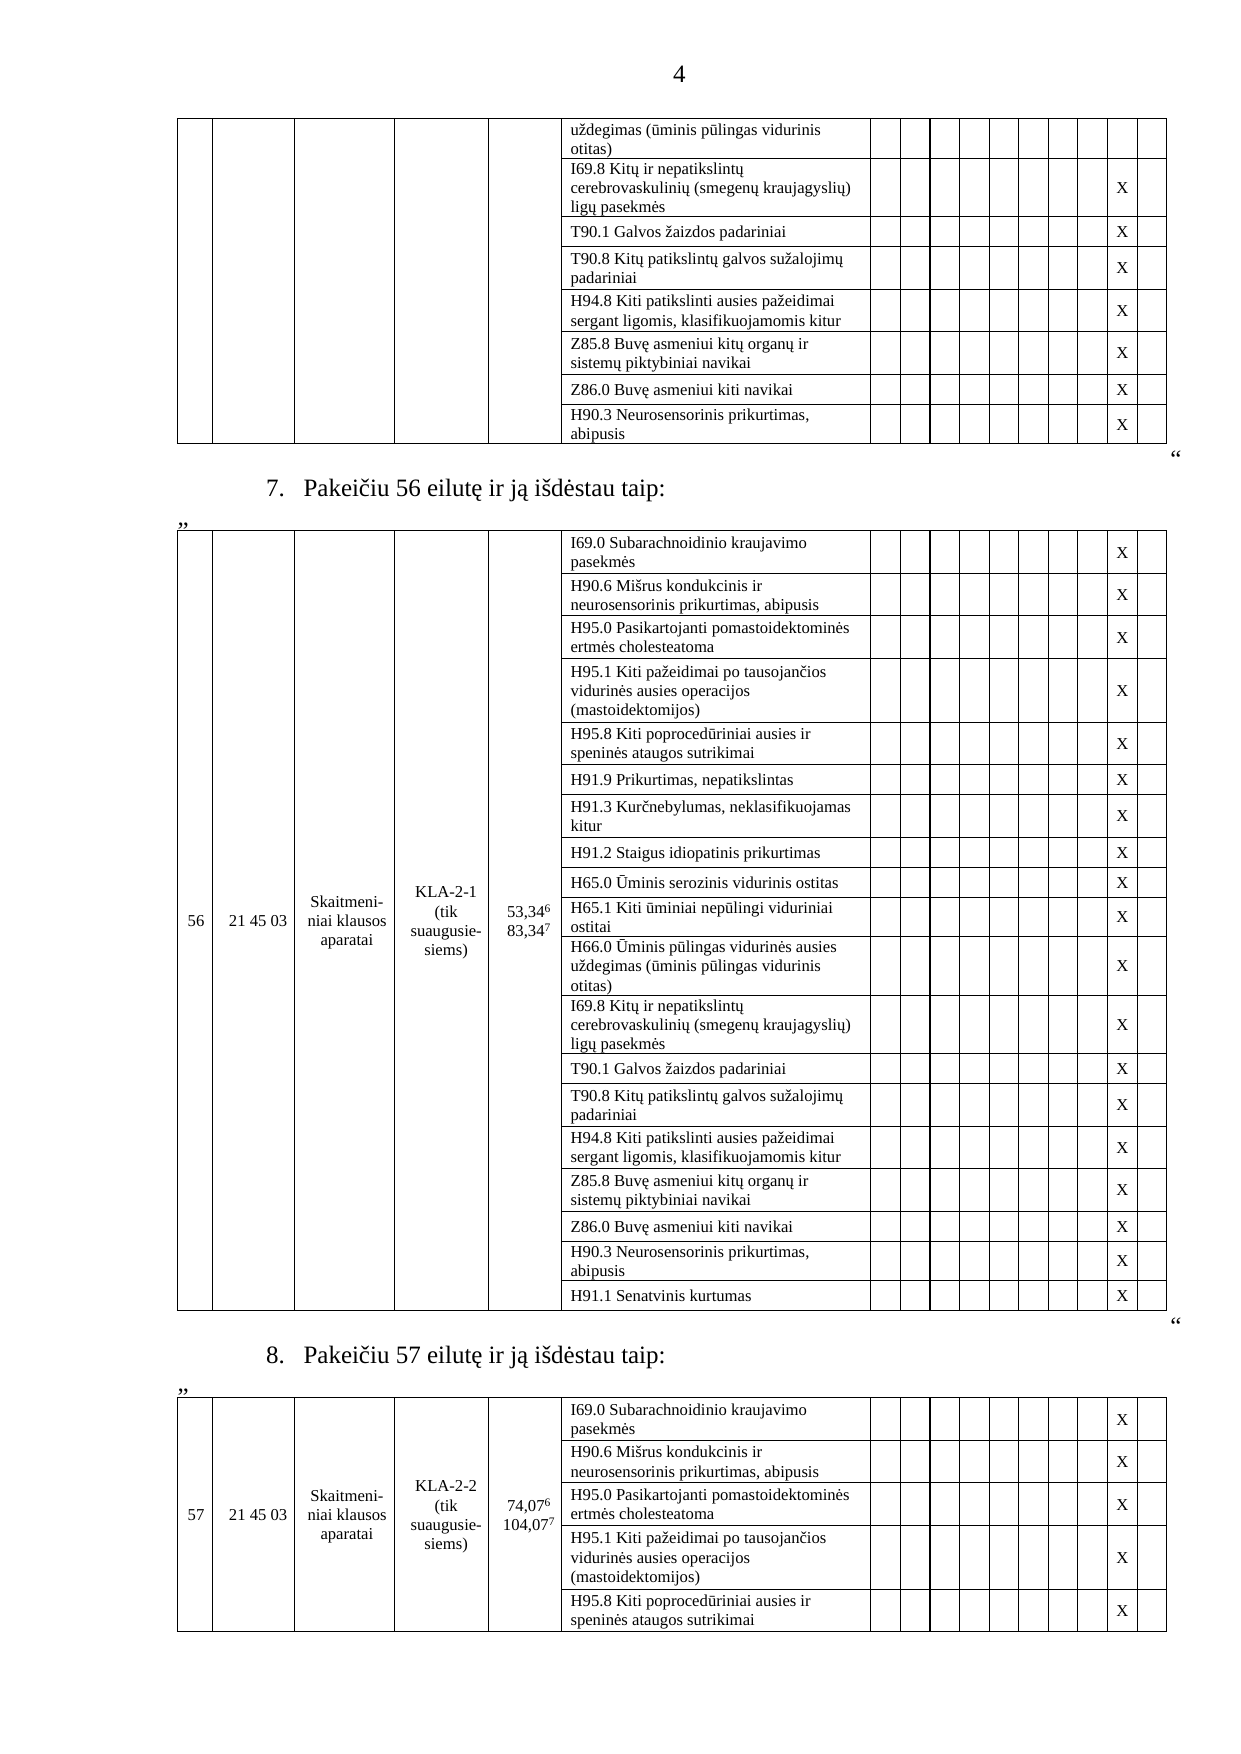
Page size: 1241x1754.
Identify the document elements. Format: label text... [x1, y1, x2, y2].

table_header [1049, 1398, 1077, 1440]
table_cell [901, 795, 929, 837]
table_cell [1078, 159, 1107, 216]
table_cell [931, 119, 959, 158]
table_cell [1019, 159, 1048, 216]
table_cell [1138, 1242, 1166, 1280]
table_cell [1019, 996, 1048, 1053]
table_header 56 [178, 531, 212, 1310]
table_cell [990, 405, 1018, 443]
table_cell [1138, 659, 1166, 722]
table_cell [1138, 119, 1166, 158]
table_cell [931, 574, 959, 615]
table_cell [990, 1084, 1018, 1126]
table_cell [1019, 1242, 1048, 1280]
table_cell [960, 838, 989, 867]
table_cell [931, 838, 959, 867]
table_cell [1078, 723, 1107, 764]
table_cell [1078, 898, 1107, 936]
text “ [177, 444, 1181, 473]
table_cell [1019, 765, 1048, 794]
table_cell [1049, 1212, 1077, 1241]
table_cell [1049, 1127, 1077, 1168]
table_cell [871, 1127, 900, 1168]
table_cell [1138, 898, 1166, 936]
table_header [1078, 531, 1107, 573]
table_cell [1019, 937, 1048, 994]
table_cell [1049, 247, 1077, 289]
table_cell [1019, 119, 1048, 158]
table_cell [1049, 1084, 1077, 1126]
table_cell [1019, 290, 1048, 331]
table_cell [1138, 332, 1166, 374]
table_cell [990, 868, 1018, 897]
table_cell T90.1 Galvos žaizdos padariniai [562, 217, 870, 246]
table_cell [1138, 795, 1166, 837]
table_header 57 [178, 1398, 212, 1631]
table_cell [1078, 996, 1107, 1053]
table_cell X [1108, 1483, 1137, 1525]
table_cell [1019, 1526, 1048, 1588]
table_cell [1138, 937, 1166, 994]
table_cell Z86.0 Buvę asmeniui kiti navikai [562, 375, 870, 404]
table_cell [871, 795, 900, 837]
table_cell [1138, 1169, 1166, 1211]
table_cell [901, 868, 929, 897]
table_cell [1078, 290, 1107, 331]
table_cell [960, 996, 989, 1053]
table_cell X [1108, 290, 1137, 331]
table_cell [990, 119, 1018, 158]
table_header [1138, 1398, 1166, 1440]
table_header [1078, 1398, 1107, 1440]
table_cell [931, 898, 959, 936]
table_cell [990, 574, 1018, 615]
table_cell [1049, 159, 1077, 216]
table_cell H95.0 Pasikartojanti pomastoidektominės ertmės cholesteatoma [562, 1483, 870, 1525]
table_cell [1078, 838, 1107, 867]
table_cell [871, 217, 900, 246]
table_cell [901, 574, 929, 615]
table_cell [901, 119, 929, 158]
table_cell [1138, 405, 1166, 443]
table_cell [990, 795, 1018, 837]
table_cell X [1108, 1127, 1137, 1168]
table_cell [1138, 838, 1166, 867]
table_cell [931, 795, 959, 837]
table_cell [901, 159, 929, 216]
table_cell [1138, 574, 1166, 615]
table_header [1019, 1398, 1048, 1440]
table_cell [871, 868, 900, 897]
table_cell [901, 937, 929, 994]
table_header [931, 531, 959, 573]
table_cell H91.3 Kurčnebylumas, neklasifikuojamas kitur [562, 795, 870, 837]
table_cell [931, 765, 959, 794]
table_cell [1019, 1169, 1048, 1211]
table_cell [960, 375, 989, 404]
table_cell [931, 616, 959, 658]
table_cell [960, 868, 989, 897]
table_cell X [1108, 1590, 1137, 1631]
table_cell [901, 217, 929, 246]
table_cell [990, 1590, 1018, 1631]
table_cell [1049, 217, 1077, 246]
table_cell [1138, 1441, 1166, 1482]
table_cell [1078, 659, 1107, 722]
table_cell [1019, 616, 1048, 658]
table_cell [990, 217, 1018, 246]
table_cell [1138, 996, 1166, 1053]
table_cell [1019, 247, 1048, 289]
table_cell [931, 1127, 959, 1168]
table_cell Z85.8 Buvę asmeniui kitų organų ir sistemų piktybiniai navikai [562, 1169, 870, 1211]
table_header [901, 531, 929, 573]
table_header [213, 119, 294, 443]
table_cell [1078, 1127, 1107, 1168]
table_cell [990, 1169, 1018, 1211]
table_cell [1019, 217, 1048, 246]
table_cell [1019, 1084, 1048, 1126]
table_cell [871, 1084, 900, 1126]
table_cell H90.3 Neurosensorinis prikurtimas, abipusis [562, 405, 870, 443]
table_cell X [1108, 1242, 1137, 1280]
table_cell [960, 332, 989, 374]
table_cell [1138, 1084, 1166, 1126]
table_cell [1049, 1590, 1077, 1631]
table_header I69.0 Subarachnoidinio kraujavimo pasekmės [562, 531, 870, 573]
table_cell [960, 937, 989, 994]
table_cell [990, 159, 1018, 216]
table_cell [901, 1526, 929, 1588]
table_header Skaitmeni- niai klausos aparatai [295, 1398, 394, 1631]
table_cell [1108, 119, 1137, 158]
table_cell [960, 1242, 989, 1280]
table_cell [1078, 405, 1107, 443]
table_cell [1078, 765, 1107, 794]
table_cell [1078, 1242, 1107, 1280]
table_cell [1078, 868, 1107, 897]
table_cell [1138, 1054, 1166, 1083]
table_cell X [1108, 659, 1137, 722]
table_cell [931, 723, 959, 764]
table_cell [901, 1127, 929, 1168]
table_cell [1019, 838, 1048, 867]
table_cell [990, 838, 1018, 867]
table_cell [1019, 1054, 1048, 1083]
table_cell [871, 574, 900, 615]
table_cell X [1108, 1281, 1137, 1310]
table_cell [1049, 659, 1077, 722]
table_header I69.0 Subarachnoidinio kraujavimo pasekmės [562, 1398, 870, 1440]
table_cell H95.1 Kiti pažeidimai po tausojančios vidurinės ausies operacijos (mastoidektomijos) [562, 1526, 870, 1588]
table_header 74,076 104,077 [489, 1398, 561, 1631]
table_cell [1138, 1281, 1166, 1310]
table_cell [1049, 405, 1077, 443]
table_cell [990, 1526, 1018, 1588]
table_cell [1078, 1281, 1107, 1310]
table_cell X [1108, 1084, 1137, 1126]
table_cell [901, 1212, 929, 1241]
table_cell [901, 1054, 929, 1083]
table_cell [1049, 375, 1077, 404]
table_cell [901, 616, 929, 658]
table_header [990, 1398, 1018, 1440]
table_cell [960, 1281, 989, 1310]
table_cell [990, 1483, 1018, 1525]
table_cell [931, 659, 959, 722]
table_cell [1078, 1526, 1107, 1588]
table_cell [960, 659, 989, 722]
table_cell [871, 1483, 900, 1525]
table_cell [1019, 898, 1048, 936]
table_cell H95.1 Kiti pažeidimai po tausojančios vidurinės ausies operacijos (mastoidektomijos) [562, 659, 870, 722]
table_cell [871, 1526, 900, 1588]
table_cell [960, 616, 989, 658]
table_cell [1078, 1590, 1107, 1631]
table_cell H91.9 Prikurtimas, nepatikslintas [562, 765, 870, 794]
table_cell [960, 1483, 989, 1525]
table_header [1049, 531, 1077, 573]
table_cell [931, 868, 959, 897]
table_cell [1049, 1526, 1077, 1588]
table_cell [1049, 868, 1077, 897]
table_cell [1019, 723, 1048, 764]
table_cell [1078, 332, 1107, 374]
table_cell [871, 996, 900, 1053]
table_cell [1049, 1441, 1077, 1482]
table_cell [901, 996, 929, 1053]
table_cell [931, 1526, 959, 1588]
table_cell X [1108, 996, 1137, 1053]
table_cell X [1108, 332, 1137, 374]
table_cell [1049, 898, 1077, 936]
table_cell [901, 1483, 929, 1525]
table_cell [931, 332, 959, 374]
table_cell [871, 659, 900, 722]
table_cell [1078, 1054, 1107, 1083]
table_cell [871, 723, 900, 764]
table_cell X [1108, 765, 1137, 794]
table_header [1019, 531, 1048, 573]
table_cell [990, 1281, 1018, 1310]
table_cell [1049, 332, 1077, 374]
text 7. Pakeičiu 56 eilutę ir ją išdėstau taip: [266, 473, 1181, 502]
table_cell [871, 616, 900, 658]
table_cell [901, 838, 929, 867]
table_cell X [1108, 795, 1137, 837]
table_header [960, 531, 989, 573]
table_cell [1138, 1127, 1166, 1168]
table_cell [960, 247, 989, 289]
table_header KLA-2-2 (tik suaugusie-siems) [395, 1398, 488, 1631]
table_header [990, 531, 1018, 573]
table_cell [1049, 574, 1077, 615]
table_cell X [1108, 1526, 1137, 1588]
table_header [295, 119, 394, 443]
table_cell [901, 290, 929, 331]
table_cell I69.8 Kitų ir nepatikslintų cerebrovaskulinių (smegenų kraujagyslių) ligų pasekmės [562, 996, 870, 1053]
table_cell [1138, 375, 1166, 404]
table_cell X [1108, 405, 1137, 443]
table_cell [990, 290, 1018, 331]
table_cell [871, 898, 900, 936]
text 8. Pakeičiu 57 eilutę ir ją išdėstau taip: [266, 1340, 1181, 1368]
table_cell [990, 996, 1018, 1053]
table_header 21 45 03 [213, 531, 294, 1310]
table_cell [990, 247, 1018, 289]
table_cell [871, 1441, 900, 1482]
table_cell T90.8 Kitų patikslintų galvos sužalojimų padariniai [562, 247, 870, 289]
table_cell [1049, 723, 1077, 764]
table_cell [931, 159, 959, 216]
table_cell [931, 217, 959, 246]
table_cell [1049, 795, 1077, 837]
table_cell X [1108, 247, 1137, 289]
table_cell [1078, 937, 1107, 994]
table_cell [960, 1441, 989, 1482]
table_cell [1049, 1169, 1077, 1211]
table_cell [1138, 247, 1166, 289]
table_cell [960, 1526, 989, 1588]
table_cell [931, 1169, 959, 1211]
table_cell [931, 290, 959, 331]
table_cell H65.1 Kiti ūminiai nepūlingi viduriniai ostitai [562, 898, 870, 936]
table_cell [871, 1169, 900, 1211]
table_cell [1049, 119, 1077, 158]
table_cell [1078, 1169, 1107, 1211]
table_cell H90.3 Neurosensorinis prikurtimas, abipusis [562, 1242, 870, 1280]
table_cell I69.8 Kitų ir nepatikslintų cerebrovaskulinių (smegenų kraujagyslių) ligų pasekmės [562, 159, 870, 216]
table_cell [871, 1281, 900, 1310]
table_cell [1078, 247, 1107, 289]
table_cell T90.8 Kitų patikslintų galvos sužalojimų padariniai [562, 1084, 870, 1126]
table_cell X [1108, 1212, 1137, 1241]
table_cell [990, 1242, 1018, 1280]
table_cell X [1108, 937, 1137, 994]
table_cell X [1108, 616, 1137, 658]
table_cell H95.8 Kiti poprocedūriniai ausies ir speninės ataugos sutrikimai [562, 1590, 870, 1631]
table_cell [931, 405, 959, 443]
table_cell [990, 659, 1018, 722]
table_cell [1019, 1483, 1048, 1525]
table_cell [901, 898, 929, 936]
table_cell X [1108, 868, 1137, 897]
table_cell [960, 217, 989, 246]
table_cell [1138, 1526, 1166, 1588]
table_cell [960, 405, 989, 443]
table_cell [931, 1212, 959, 1241]
table_cell [871, 1590, 900, 1631]
table_cell [901, 375, 929, 404]
table_header [960, 1398, 989, 1440]
table_cell [1019, 1441, 1048, 1482]
table_cell H91.2 Staigus idiopatinis prikurtimas [562, 838, 870, 867]
table_cell H66.0 Ūminis pūlingas vidurinės ausies uždegimas (ūminis pūlingas vidurinis otitas) [562, 937, 870, 994]
table_cell H65.0 Ūminis serozinis vidurinis ostitas [562, 868, 870, 897]
table_cell [1019, 405, 1048, 443]
table_cell [931, 1054, 959, 1083]
table_cell [1138, 765, 1166, 794]
table_cell [1078, 1212, 1107, 1241]
table_header Skaitmeni- niai klausos aparatai [295, 531, 394, 1310]
table_cell [960, 290, 989, 331]
table_header X [1108, 1398, 1137, 1440]
table_cell [1019, 1212, 1048, 1241]
table_cell [901, 1441, 929, 1482]
table_cell [901, 332, 929, 374]
table_cell [1019, 1127, 1048, 1168]
table_cell [871, 765, 900, 794]
table_cell [1078, 217, 1107, 246]
table_cell [990, 1212, 1018, 1241]
table_cell [990, 765, 1018, 794]
table_cell [1138, 868, 1166, 897]
table_cell [871, 247, 900, 289]
table_cell [1078, 616, 1107, 658]
text „ [177, 502, 1181, 530]
table_cell Z85.8 Buvę asmeniui kitų organų ir sistemų piktybiniai navikai [562, 332, 870, 374]
table_cell [901, 765, 929, 794]
table_cell [931, 1590, 959, 1631]
table_cell [1049, 1242, 1077, 1280]
table_cell [1019, 795, 1048, 837]
table_cell [990, 616, 1018, 658]
table_header [178, 119, 212, 443]
text “ [177, 1311, 1181, 1340]
table_cell X [1108, 159, 1137, 216]
table_cell [901, 1084, 929, 1126]
table_cell [871, 1054, 900, 1083]
table_cell [960, 1169, 989, 1211]
table_cell [871, 375, 900, 404]
table_cell [1049, 1054, 1077, 1083]
table_cell [1138, 1590, 1166, 1631]
table_cell [1078, 1483, 1107, 1525]
table_cell [901, 405, 929, 443]
table_cell [1078, 795, 1107, 837]
table_cell [1049, 616, 1077, 658]
table_cell [990, 937, 1018, 994]
table_cell [931, 937, 959, 994]
table_cell [901, 723, 929, 764]
table_cell X [1108, 838, 1137, 867]
table_cell T90.1 Galvos žaizdos padariniai [562, 1054, 870, 1083]
table_cell [990, 1127, 1018, 1168]
table_cell [1049, 1281, 1077, 1310]
table_cell [990, 1441, 1018, 1482]
table_cell [1078, 574, 1107, 615]
table_cell [960, 765, 989, 794]
table_header 53,346 83,347 [489, 531, 561, 1310]
table_cell [1078, 119, 1107, 158]
table_cell uždegimas (ūminis pūlingas vidurinis otitas) [562, 119, 870, 158]
table_cell [1078, 1084, 1107, 1126]
table_cell [1019, 1590, 1048, 1631]
table_cell [871, 290, 900, 331]
table_cell [960, 1084, 989, 1126]
table_cell [1078, 1441, 1107, 1482]
table_cell [871, 1242, 900, 1280]
table_cell [960, 574, 989, 615]
table_cell X [1108, 217, 1137, 246]
table_cell X [1108, 1169, 1137, 1211]
table_cell H94.8 Kiti patikslinti ausies pažeidimai sergant ligomis, klasifikuojamomis kitur [562, 290, 870, 331]
table_cell [1049, 290, 1077, 331]
table_cell [960, 1054, 989, 1083]
table_cell [960, 795, 989, 837]
table_cell [1019, 574, 1048, 615]
table_cell [1138, 217, 1166, 246]
table_cell [871, 838, 900, 867]
table_cell [1049, 838, 1077, 867]
table_cell [1019, 375, 1048, 404]
table_cell [960, 1590, 989, 1631]
table_cell H95.0 Pasikartojanti pomastoidektominės ertmės cholesteatoma [562, 616, 870, 658]
table_cell [1019, 1281, 1048, 1310]
table_header 21 45 03 [213, 1398, 294, 1631]
table_cell H90.6 Mišrus kondukcinis ir neurosensorinis prikurtimas, abipusis [562, 574, 870, 615]
table_cell [1019, 332, 1048, 374]
table_cell [871, 119, 900, 158]
text „ [177, 1368, 1181, 1397]
table_cell [901, 1169, 929, 1211]
table_header X [1108, 531, 1137, 573]
table_cell [1019, 868, 1048, 897]
table_cell Z86.0 Buvę asmeniui kiti navikai [562, 1212, 870, 1241]
table_cell [1019, 659, 1048, 722]
table_cell [1138, 723, 1166, 764]
table_header [901, 1398, 929, 1440]
table_cell H94.8 Kiti patikslinti ausies pažeidimai sergant ligomis, klasifikuojamomis kitur [562, 1127, 870, 1168]
table_header [871, 531, 900, 573]
table_cell [1078, 375, 1107, 404]
table_cell X [1108, 723, 1137, 764]
table_header [489, 119, 561, 443]
table_cell [1138, 1483, 1166, 1525]
table_header [1138, 531, 1166, 573]
table_cell X [1108, 1054, 1137, 1083]
table_header [871, 1398, 900, 1440]
table_header [395, 119, 488, 443]
table_cell H90.6 Mišrus kondukcinis ir neurosensorinis prikurtimas, abipusis [562, 1441, 870, 1482]
table_cell [871, 405, 900, 443]
table_cell [990, 1054, 1018, 1083]
table_cell [960, 723, 989, 764]
table_cell [931, 375, 959, 404]
table_cell [871, 159, 900, 216]
table_cell [931, 1281, 959, 1310]
table_cell [990, 898, 1018, 936]
table_header [931, 1398, 959, 1440]
table_cell X [1108, 574, 1137, 615]
table_cell [901, 1590, 929, 1631]
table_cell [931, 1483, 959, 1525]
table_header KLA-2-1 (tik suaugusie-siems) [395, 531, 488, 1310]
table_cell [901, 1281, 929, 1310]
table_cell X [1108, 375, 1137, 404]
table_cell [1138, 616, 1166, 658]
table_cell [960, 119, 989, 158]
table_cell [990, 723, 1018, 764]
table_cell [960, 1212, 989, 1241]
table_cell [871, 332, 900, 374]
table_cell [990, 375, 1018, 404]
table_cell H91.1 Senatvinis kurtumas [562, 1281, 870, 1310]
table_cell [1049, 996, 1077, 1053]
table_cell [990, 332, 1018, 374]
table_cell [1049, 1483, 1077, 1525]
table_cell [871, 937, 900, 994]
table_cell [931, 1084, 959, 1126]
table_cell [931, 996, 959, 1053]
table_cell [901, 659, 929, 722]
table_cell [931, 1242, 959, 1280]
table_cell [931, 1441, 959, 1482]
table_cell [960, 159, 989, 216]
table_cell [1138, 1212, 1166, 1241]
table_cell [960, 898, 989, 936]
table_cell [1138, 159, 1166, 216]
table_cell [931, 247, 959, 289]
table_cell [1049, 937, 1077, 994]
table_cell X [1108, 898, 1137, 936]
table_cell X [1108, 1441, 1137, 1482]
table_cell [901, 247, 929, 289]
table_cell [960, 1127, 989, 1168]
table_cell [1049, 765, 1077, 794]
table_cell [871, 1212, 900, 1241]
table_cell H95.8 Kiti poprocedūriniai ausies ir speninės ataugos sutrikimai [562, 723, 870, 764]
table_cell [901, 1242, 929, 1280]
table_cell [1138, 290, 1166, 331]
